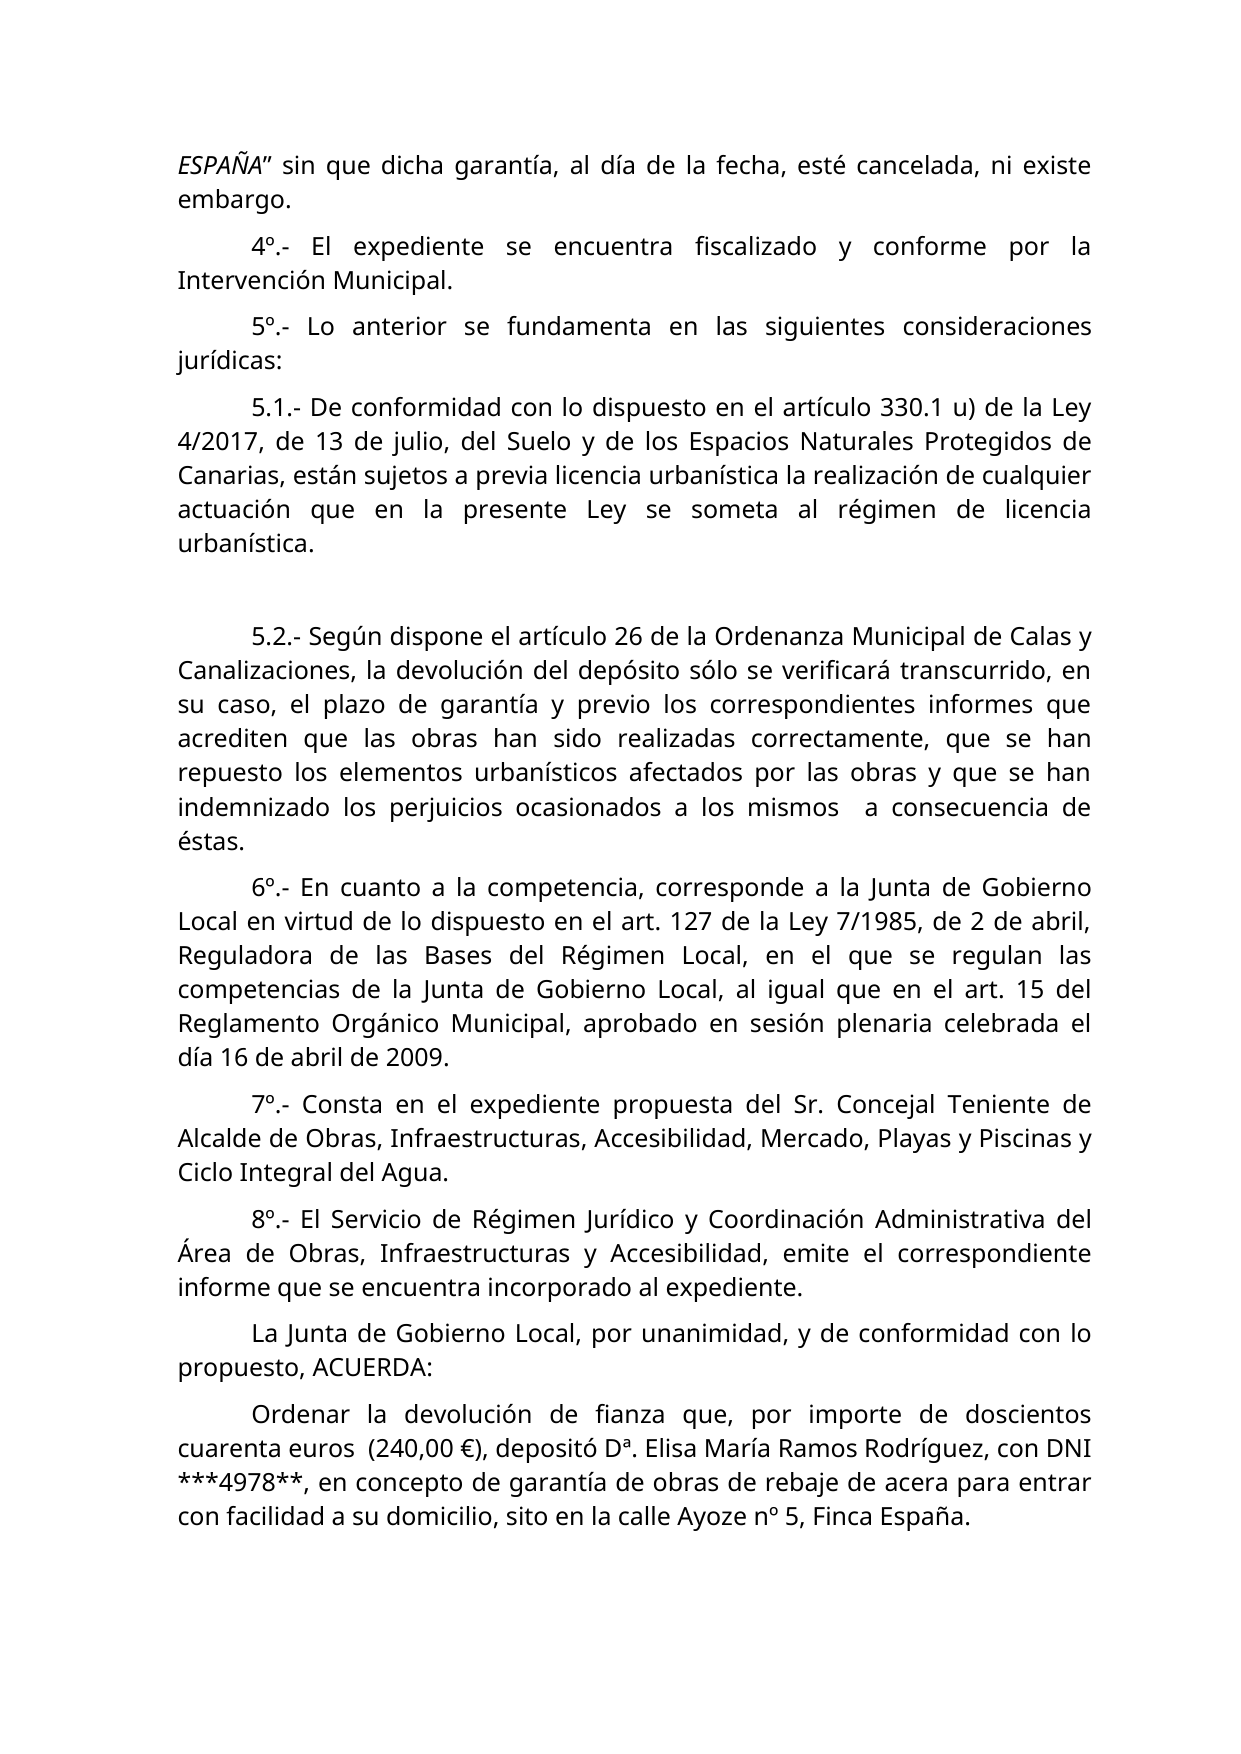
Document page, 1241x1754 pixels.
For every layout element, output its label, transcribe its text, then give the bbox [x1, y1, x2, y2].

text ESPAÑA” sin que dicha garantía, al día de la fecha, esté cancelada, ni existe embargo. [177, 148, 1093, 216]
text Ordenar la devolución de fianza que, por importe de doscientos cuarenta euros (240,00 €), depositó Dª. Elisa María Ramos Rodríguez, con DNI ***4978**, en concepto de garantía de obras de rebaje de acera para entrar con facilidad a su domicilio, sito en la calle Ayoze nº 5, Finca España. [177, 1397, 1093, 1533]
text 4º.- El expediente se encuentra fiscalizado y conforme por la Intervención Municipal. [177, 228, 1093, 296]
text 5.2.- Según dispone el artículo 26 de la Ordenanza Municipal de Calas y Canalizaciones, la devolución del depósito sólo se verificará transcurrido, en su caso, el plazo de garantía y previo los correspondientes informes que acrediten que las obras han sido realizadas correctamente, que se han repuesto los elementos urbanísticos afectados por las obras y que se han indemnizado los perjuicios ocasionados a los mismos a consecuencia de éstas. [177, 619, 1093, 857]
text 7º.- Consta en el expediente propuesta del Sr. Concejal Teniente de Alcalde de Obras, Infraestructuras, Accesibilidad, Mercado, Playas y Piscinas y Ciclo Integral del Agua. [177, 1087, 1093, 1189]
text 5.1.- De conformidad con lo dispuesto en el artículo 330.1 u) de la Ley 4/2017, de 13 de julio, del Suelo y de los Espacios Naturales Protegidos de Canarias, están sujetos a previa licencia urbanística la realización de cualquier actuación que en la presente Ley se someta al régimen de licencia urbanística. [177, 389, 1093, 560]
text La Junta de Gobierno Local, por unanimidad, y de conformidad con lo propuesto, ACUERDA: [177, 1316, 1093, 1384]
text 5º.- Lo anterior se fundamenta en las siguientes consideraciones jurídicas: [177, 309, 1093, 377]
text 6º.- En cuanto a la competencia, corresponde a la Junta de Gobierno Local en virtud de lo dispuesto en el art. 127 de la Ley 7/1985, de 2 de abril, Reguladora de las Bases del Régimen Local, en el que se regulan las competencias de la Junta de Gobierno Local, al igual que en el art. 15 del Reglamento Orgánico Municipal, aprobado en sesión plenaria celebrada el día 16 de abril de 2009. [177, 870, 1093, 1074]
text 8º.- El Servicio de Régimen Jurídico y Coordinación Administrativa del Área de Obras, Infraestructuras y Accesibilidad, emite el correspondiente informe que se encuentra incorporado al expediente. [177, 1201, 1093, 1303]
